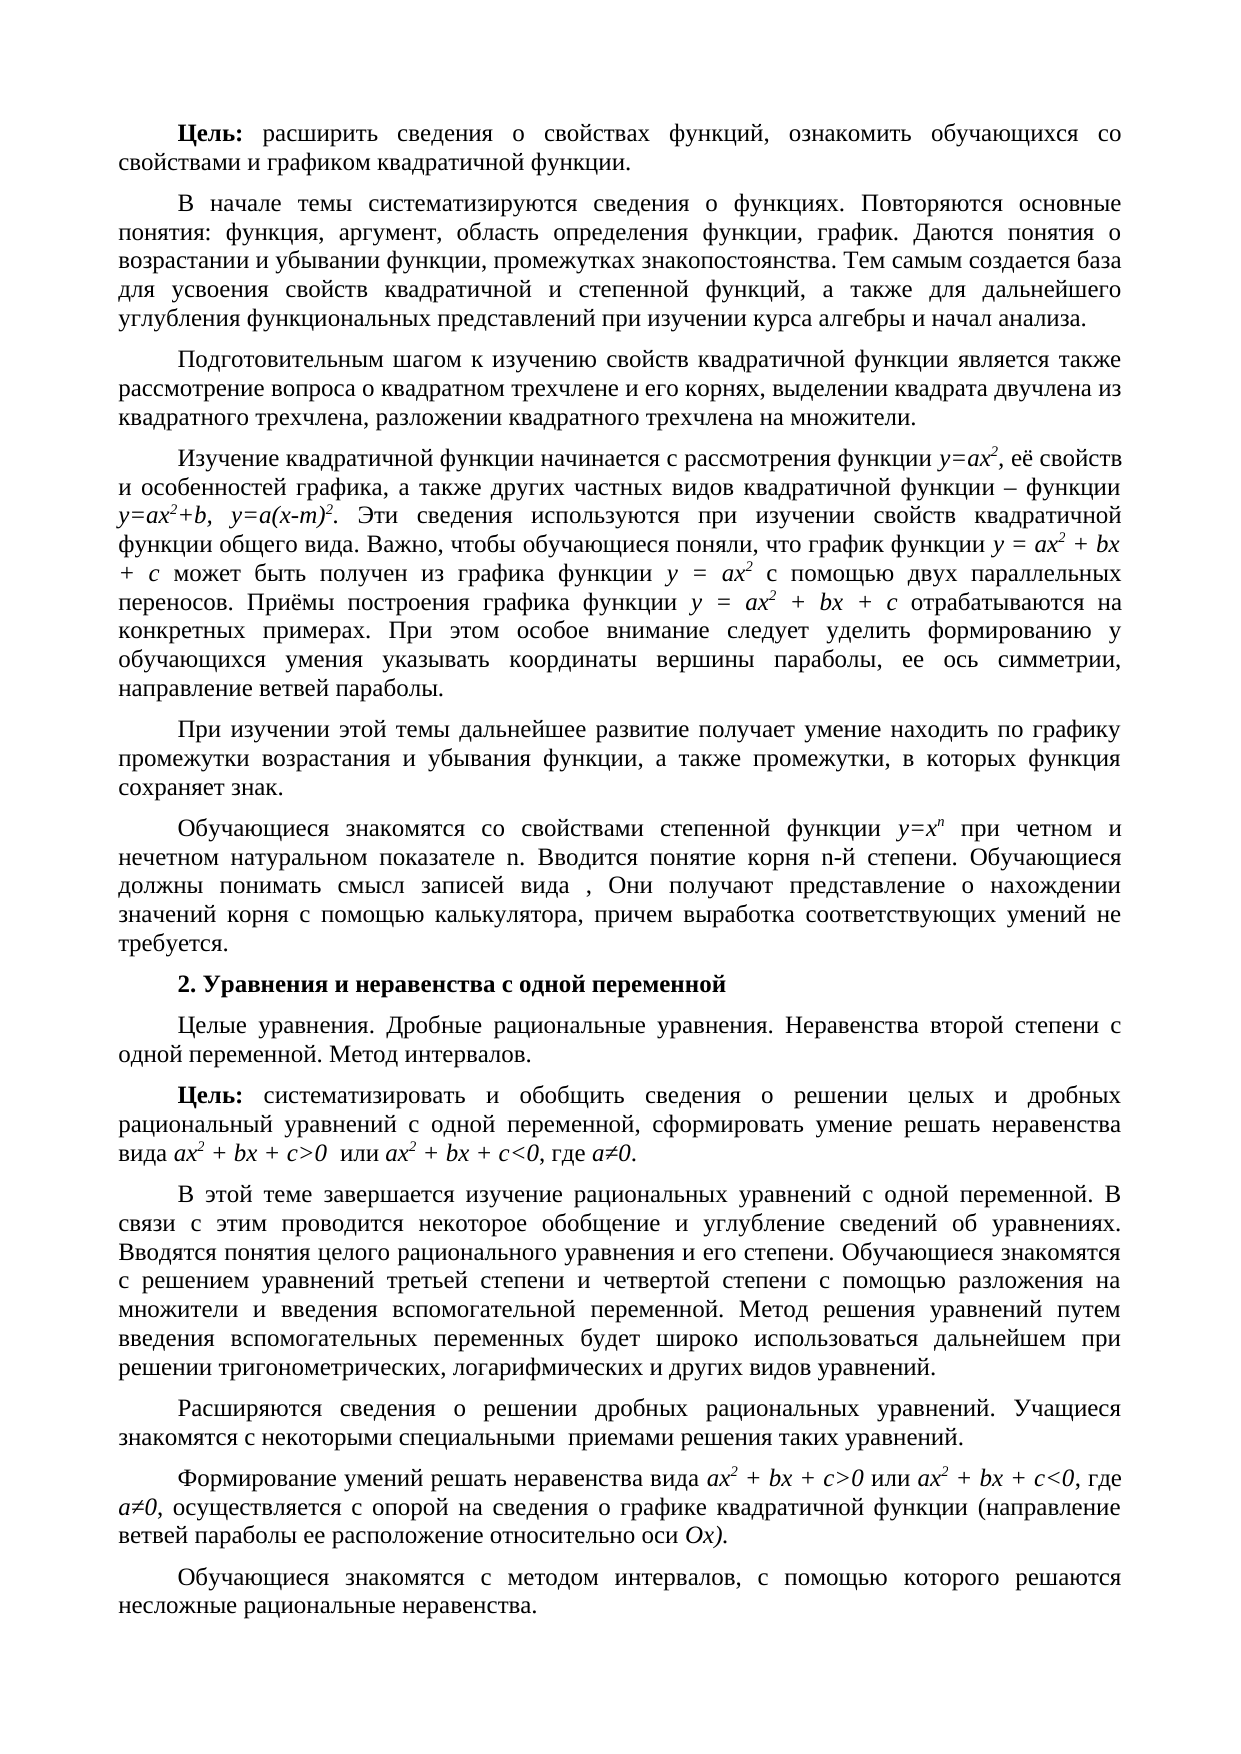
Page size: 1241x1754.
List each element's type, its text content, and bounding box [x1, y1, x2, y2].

text Цель: систематизировать и обобщить сведения о решении целых и дробных рациональный уравнений с одной переменной, сформировать умение решать неравенства вида ах2 + bх + с>0 или ах2 + bх + с<0, где а≠0. [118, 1081, 1122, 1167]
text В этой теме завершается изучение рациональных уравнений с одной переменной. В связи с этим проводится некоторое обобщение и углубление сведений об уравнениях. Вводятся понятия целого рационального уравнения и его степени. Обучающиеся знакомятся с решением уравнений третьей степени и четвертой степени с помощью разложения на множители и введения вспомогательной переменной. Метод решения уравнений путем введения вспомогательных переменных будет широко использоваться дальнейшем при решении тригонометрических, логарифмических и других видов уравнений. [118, 1179, 1122, 1381]
text Цель: расширить сведения о свойствах функций, ознакомить обучающихся со свойствами и графиком квадратичной функции. [118, 118, 1122, 176]
text В начале темы систематизируются сведения о функциях. Повторяются основные понятия: функция, аргумент, область определения функции, график. Даются понятия о возрастании и убывании функции, промежутках знакопостоянства. Тем самым создается база для усвоения свойств квадратичной и степенной функций, а также для дальнейшего углубления функциональных представлений при изучении курса алгебры и начал анализа. [118, 188, 1122, 332]
text При изучении этой темы дальнейшее развитие получает умение находить по графику промежутки возрастания и убывания функции, а также промежутки, в которых функция сохраняет знак. [118, 714, 1122, 801]
text Обучающиеся знакомятся со свойствами степенной функции у=хn при четном и нечетном натуральном показателе n. Вводится понятие корня n-й степени. Обучающиеся должны понимать смысл записей вида , Они получают представление о нахождении значений корня с помощью калькулятора, причем выработка соответствующих умений не требуется. [118, 813, 1122, 957]
text Расширяются сведения о решении дробных рациональных уравнений. Учащиеся знакомятся с некоторыми специальными приемами решения таких уравнений. [118, 1393, 1122, 1451]
text Изучение квадратичной функции начинается с рассмотрения функции у=ах2, её свойств и особенностей графика, а также других частных видов квадратичной функции – функции у=ах2+b, у=а(х-m)2. Эти сведения используются при изучении свойств квадратичной функции общего вида. Важно, чтобы обучающиеся поняли, что график функции у = ах2 + bх + с может быть получен из графика функции у = ах2 с помощью двух параллельных переносов. Приёмы построения графика функции у = ах2 + bх + с отрабатываются на конкретных примерах. При этом особое внимание следует уделить формированию у обучающихся умения указывать координаты вершины параболы, ее ось симметрии, направление ветвей параболы. [118, 443, 1122, 702]
text 2. Уравнения и неравенства с одной переменной [118, 969, 1122, 998]
text Целые уравнения. Дробные рациональные уравнения. Неравенства второй степени с одной переменной. Метод интервалов. [118, 1011, 1122, 1068]
text Подготовительным шагом к изучению свойств квадратичной функции является также рассмотрение вопроса о квадратном трехчлене и его корнях, выделении квадрата двучлена из квадратного трехчлена, разложении квадратного трехчлена на множители. [118, 344, 1122, 431]
text Обучающиеся знакомятся с методом интервалов, с помощью которого решаются несложные рациональные неравенства. [118, 1562, 1122, 1619]
text Формирование умений решать неравенства вида ах2 + bх + с>0 или ах2 + bх + с<0, где а≠0, осуществляется с опорой на сведения о графике квадратичной функции (направление ветвей параболы ее расположение относительно оси Ох). [118, 1463, 1122, 1549]
